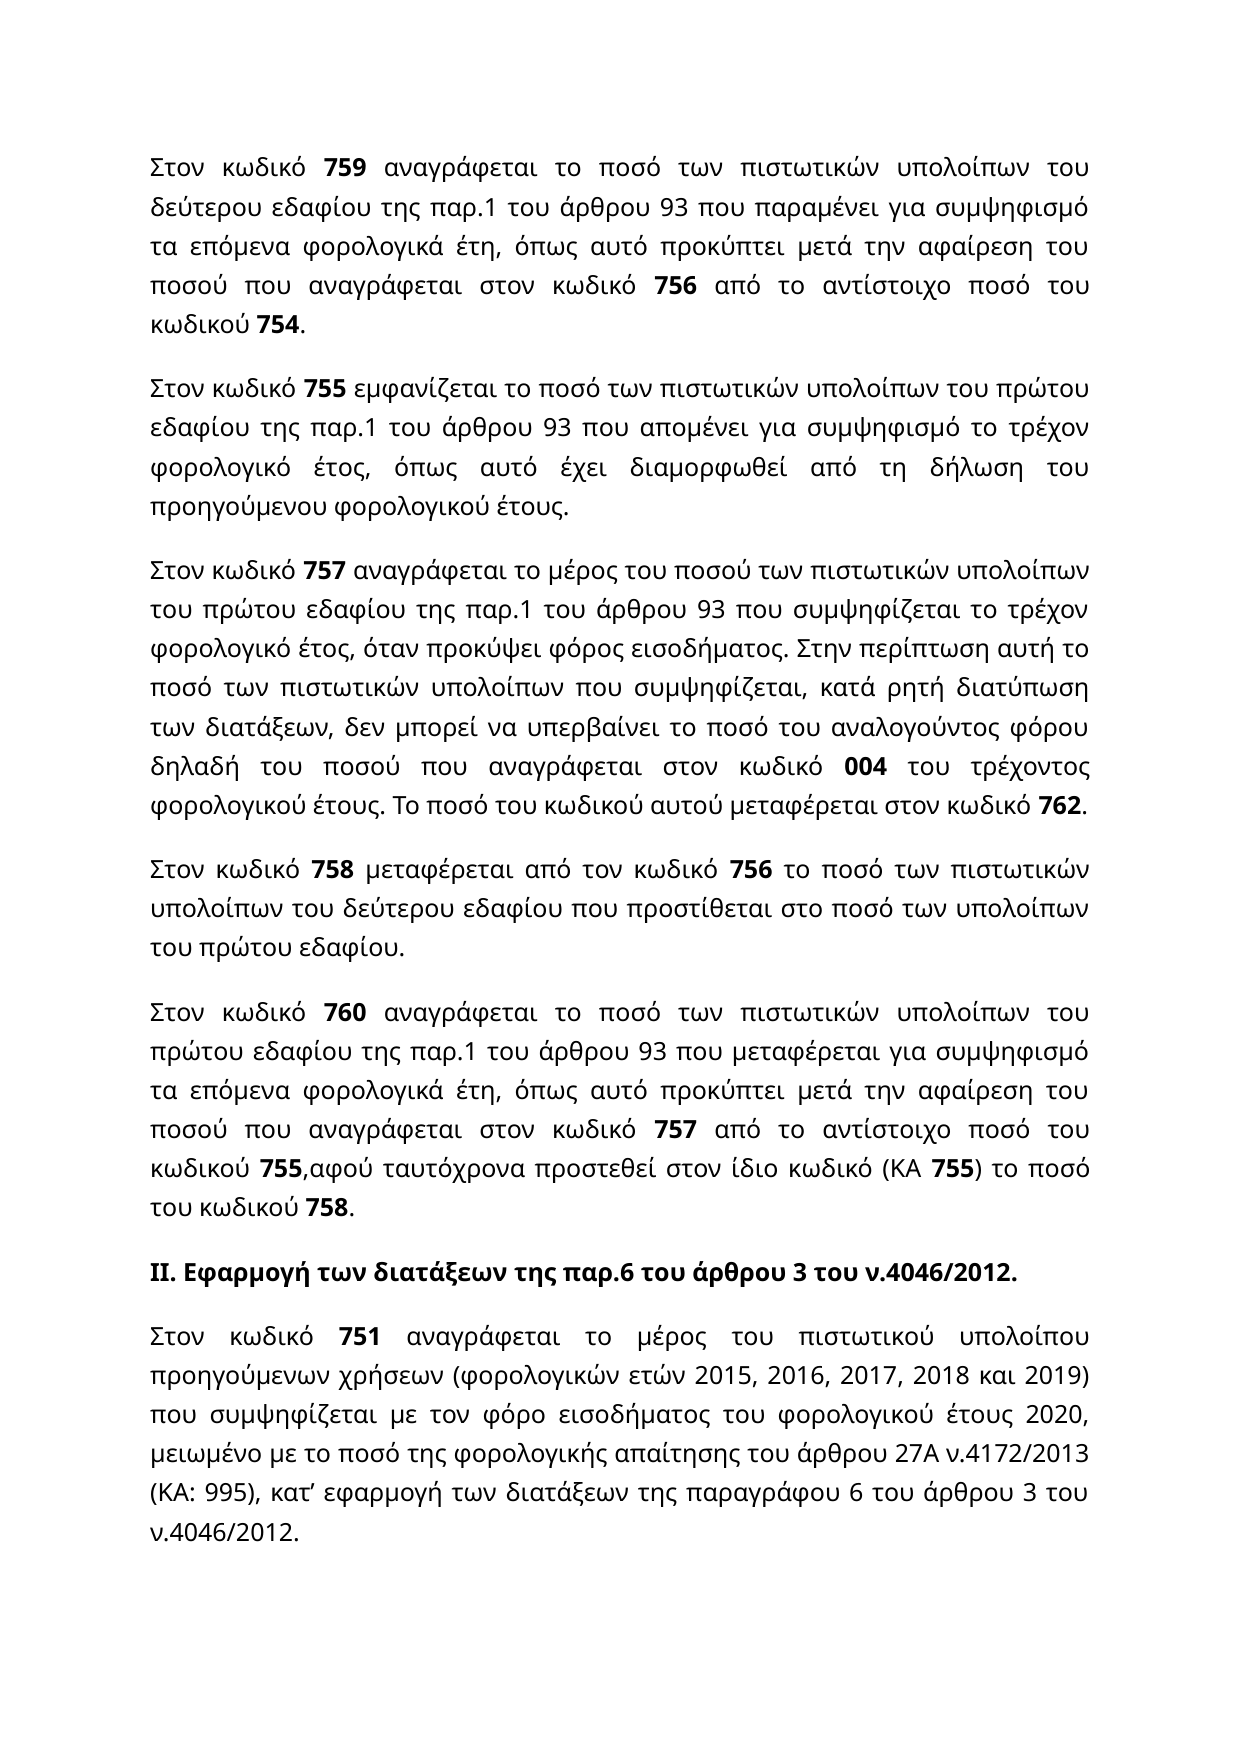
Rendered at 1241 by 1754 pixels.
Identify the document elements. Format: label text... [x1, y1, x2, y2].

text Στον κωδικό 758 μεταφέρεται από τον κωδικό 756 το ποσό των πιστωτικών υπολοίπων του δεύτερου εδαφίου που προστίθεται στο ποσό των υπολοίπων του πρώτου εδαφίου. [150, 852, 1090, 964]
text Στον κωδικό 757 αναγράφεται το μέρος του ποσού των πιστωτικών υπολοίπων του πρώτου εδαφίου της παρ.1 του άρθρου 93 που συμψηφίζεται το τρέχον φορολογικό έτος, όταν προκύψει φόρος εισοδήματος. Στην περίπτωση αυτή το ποσό των πιστωτικών υπολοίπων που συμψηφίζεται, κατά ρητή διατύπωση των διατάξεων, δεν μπορεί να υπερβαίνει το ποσό του αναλογούντος φόρου δηλαδή του ποσού που αναγράφεται στον κωδικό 004 του τρέχοντος φορολογικού έτους. Το ποσό του κωδικού αυτού μεταφέρεται στον κωδικό 762. [150, 552, 1090, 822]
text Στον κωδικό 760 αναγράφεται το ποσό των πιστωτικών υπολοίπων του πρώτου εδαφίου της παρ.1 του άρθρου 93 που μεταφέρεται για συμψηφισμό τα επόμενα φορολογικά έτη, όπως αυτό προκύπτει μετά την αφαίρεση του ποσού που αναγράφεται στον κωδικό 757 από το αντίστοιχο ποσό του κωδικού 755,αφού ταυτόχρονα προστεθεί στον ίδιο κωδικό (ΚΑ 755) το ποσό του κωδικού 758. [150, 994, 1090, 1224]
text Στον κωδικό 759 αναγράφεται το ποσό των πιστωτικών υπολοίπων του δεύτερου εδαφίου της παρ.1 του άρθρου 93 που παραμένει για συμψηφισμό τα επόμενα φορολογικά έτη, όπως αυτό προκύπτει μετά την αφαίρεση του ποσού που αναγράφεται στον κωδικό 756 από το αντίστοιχο ποσό του κωδικού 754. [150, 150, 1090, 341]
text ΙΙ. Εφαρμογή των διατάξεων της παρ.6 του άρθρου 3 του ν.4046/2012. [150, 1254, 1090, 1288]
text Στον κωδικό 751 αναγράφεται το μέρος του πιστωτικού υπολοίπου προηγούμενων χρήσεων (φορολογικών ετών 2015, 2016, 2017, 2018 και 2019) που συμψηφίζεται με τον φόρο εισοδήματος του φορολογικού έτους 2020, μειωμένο με το ποσό της φορολογικής απαίτησης του άρθρου 27Α ν.4172/2013 (ΚΑ: 995), κατ’ εφαρμογή των διατάξεων της παραγράφου 6 του άρθρου 3 του ν.4046/2012. [150, 1318, 1090, 1548]
text Στον κωδικό 755 εμφανίζεται το ποσό των πιστωτικών υπολοίπων του πρώτου εδαφίου της παρ.1 του άρθρου 93 που απομένει για συμψηφισμό το τρέχον φορολογικό έτος, όπως αυτό έχει διαμορφωθεί από τη δήλωση του προηγούμενου φορολογικού έτους. [150, 371, 1090, 522]
